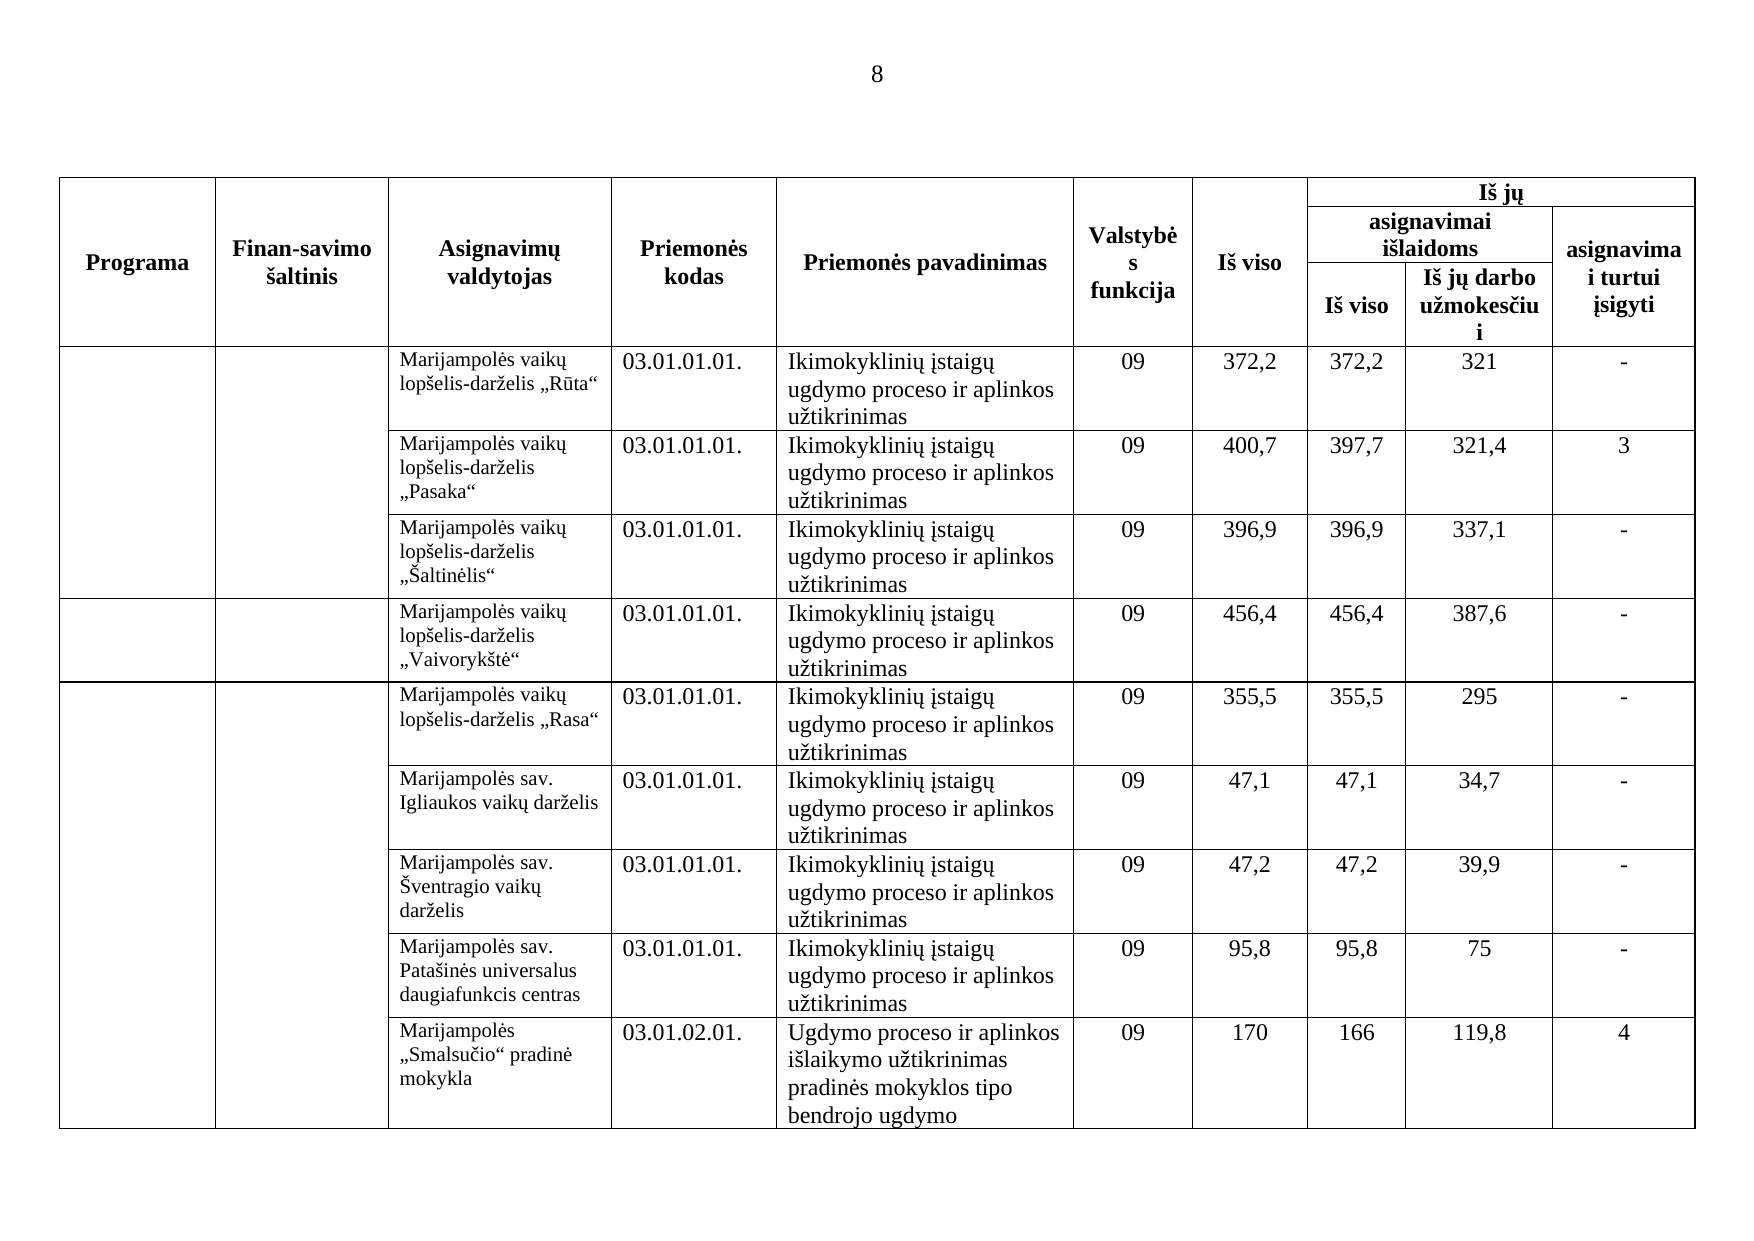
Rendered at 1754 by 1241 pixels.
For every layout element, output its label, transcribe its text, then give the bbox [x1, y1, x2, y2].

table_cell Ikimokyklinių įstaigų ugdymo proceso ir aplinkos užtikrinimas [777, 766, 1073, 849]
table_cell Ikimokyklinių įstaigų ugdymo proceso ir aplinkos užtikrinimas [777, 599, 1073, 681]
table_cell 09 [1074, 766, 1192, 849]
table_cell 372,2 [1193, 347, 1307, 430]
table_cell Iš viso [1308, 263, 1405, 346]
table_cell Ikimokyklinių įstaigų ugdymo proceso ir aplinkos užtikrinimas [777, 431, 1073, 514]
table_header Programa [60, 178, 215, 346]
table_cell 03.01.01.01. [612, 850, 776, 933]
table_header Priemonės kodas [612, 178, 776, 346]
table_cell 337,1 [1406, 515, 1552, 597]
table_header Iš jų [1308, 178, 1694, 206]
table_cell 166 [1308, 1018, 1405, 1128]
table_cell 295 [1406, 683, 1552, 765]
table_cell 396,9 [1308, 515, 1405, 597]
table_cell [60, 849, 215, 933]
table_cell [216, 765, 388, 849]
table_cell 03.01.01.01. [612, 515, 776, 597]
table_cell 47,1 [1308, 766, 1405, 849]
table_cell - [1553, 683, 1694, 765]
table_cell 03.01.02.01. [612, 1018, 776, 1128]
table_cell - [1553, 515, 1694, 597]
table_cell - [1553, 347, 1694, 430]
table_header Priemonės pavadinimas [777, 178, 1073, 346]
table_cell 321 [1406, 347, 1552, 430]
table_cell 03.01.01.01. [612, 599, 776, 681]
table_cell 355,5 [1308, 683, 1405, 765]
table_header Valstybės funkcija [1074, 178, 1192, 346]
table_cell [216, 599, 388, 681]
table_cell 47,1 [1193, 766, 1307, 849]
table_cell 75 [1406, 934, 1552, 1017]
table_cell 47,2 [1193, 850, 1307, 933]
table_cell [60, 933, 215, 1017]
table_cell asignavimai turtui įsigyti [1553, 207, 1694, 346]
table_cell Marijampolės sav. Šventragio vaikų darželis [389, 850, 611, 933]
table_cell [60, 765, 215, 849]
table_header Iš viso [1193, 178, 1307, 346]
table_cell 397,7 [1308, 431, 1405, 514]
table_cell 456,4 [1193, 599, 1307, 681]
table_cell 170 [1193, 1018, 1307, 1128]
table_cell 09 [1074, 1018, 1192, 1128]
table_cell Ikimokyklinių įstaigų ugdymo proceso ir aplinkos užtikrinimas [777, 683, 1073, 765]
table_cell 03.01.01.01. [612, 431, 776, 514]
table_cell 387,6 [1406, 599, 1552, 681]
table_cell 03.01.01.01. [612, 766, 776, 849]
table_cell [60, 1017, 215, 1128]
table_cell 34,7 [1406, 766, 1552, 849]
table_cell Ikimokyklinių įstaigų ugdymo proceso ir aplinkos užtikrinimas [777, 515, 1073, 597]
table_cell 09 [1074, 347, 1192, 430]
table_cell Marijampolės vaikų lopšelis-darželis „Pasaka“ [389, 431, 611, 514]
table_header Finan-savimo šaltinis [216, 178, 388, 346]
table_cell 400,7 [1193, 431, 1307, 514]
table_cell Marijampolės sav. Igliaukos vaikų darželis [389, 766, 611, 849]
table_cell [216, 1017, 388, 1128]
table_cell [216, 347, 388, 597]
table_cell 355,5 [1193, 683, 1307, 765]
table_cell Ikimokyklinių įstaigų ugdymo proceso ir aplinkos užtikrinimas [777, 850, 1073, 933]
table_cell - [1553, 766, 1694, 849]
table_cell 09 [1074, 599, 1192, 681]
table_cell - [1553, 599, 1694, 681]
table_cell 396,9 [1193, 515, 1307, 597]
table_cell [216, 933, 388, 1017]
table_cell [60, 683, 215, 765]
table_cell 4 [1553, 1018, 1694, 1128]
table_cell 09 [1074, 515, 1192, 597]
table_cell 3 [1553, 431, 1694, 514]
table_cell Marijampolės „Smalsučio“ pradinė mokykla [389, 1018, 611, 1128]
table_cell 03.01.01.01. [612, 934, 776, 1017]
table_cell 95,8 [1193, 934, 1307, 1017]
table_cell Marijampolės vaikų lopšelis-darželis „Rasa“ [389, 683, 611, 765]
table_cell Marijampolės sav. Patašinės universalus daugiafunkcis centras [389, 934, 611, 1017]
table_cell 456,4 [1308, 599, 1405, 681]
table_cell 39,9 [1406, 850, 1552, 933]
table_cell Marijampolės vaikų lopšelis-darželis „Rūta“ [389, 347, 611, 430]
table_cell - [1553, 934, 1694, 1017]
table_header Asignavimų valdytojas [389, 178, 611, 346]
table_cell 09 [1074, 431, 1192, 514]
table_cell asignavimai išlaidoms [1308, 207, 1552, 262]
table_cell 95,8 [1308, 934, 1405, 1017]
table_cell [60, 599, 215, 681]
table_cell 09 [1074, 934, 1192, 1017]
table_cell - [1553, 850, 1694, 933]
table_cell 47,2 [1308, 850, 1405, 933]
table_cell Marijampolės vaikų lopšelis-darželis „Vaivorykštė“ [389, 599, 611, 681]
table_cell 372,2 [1308, 347, 1405, 430]
table_cell 119,8 [1406, 1018, 1552, 1128]
table_cell 03.01.01.01. [612, 683, 776, 765]
table_cell Ikimokyklinių įstaigų ugdymo proceso ir aplinkos užtikrinimas [777, 934, 1073, 1017]
table_cell 09 [1074, 683, 1192, 765]
table_cell 03.01.01.01. [612, 347, 776, 430]
table_cell Ugdymo proceso ir aplinkos išlaikymo užtikrinimas pradinės mokyklos tipo bendrojo ugdymo [777, 1018, 1073, 1128]
table_cell Iš jų darbo užmokesčiui [1406, 263, 1552, 346]
table_cell 09 [1074, 850, 1192, 933]
table_cell Marijampolės vaikų lopšelis-darželis „Šaltinėlis“ [389, 515, 611, 597]
table_cell 321,4 [1406, 431, 1552, 514]
table_cell Ikimokyklinių įstaigų ugdymo proceso ir aplinkos užtikrinimas [777, 347, 1073, 430]
table_cell [216, 683, 388, 765]
table_cell [216, 849, 388, 933]
table_cell [60, 347, 215, 597]
